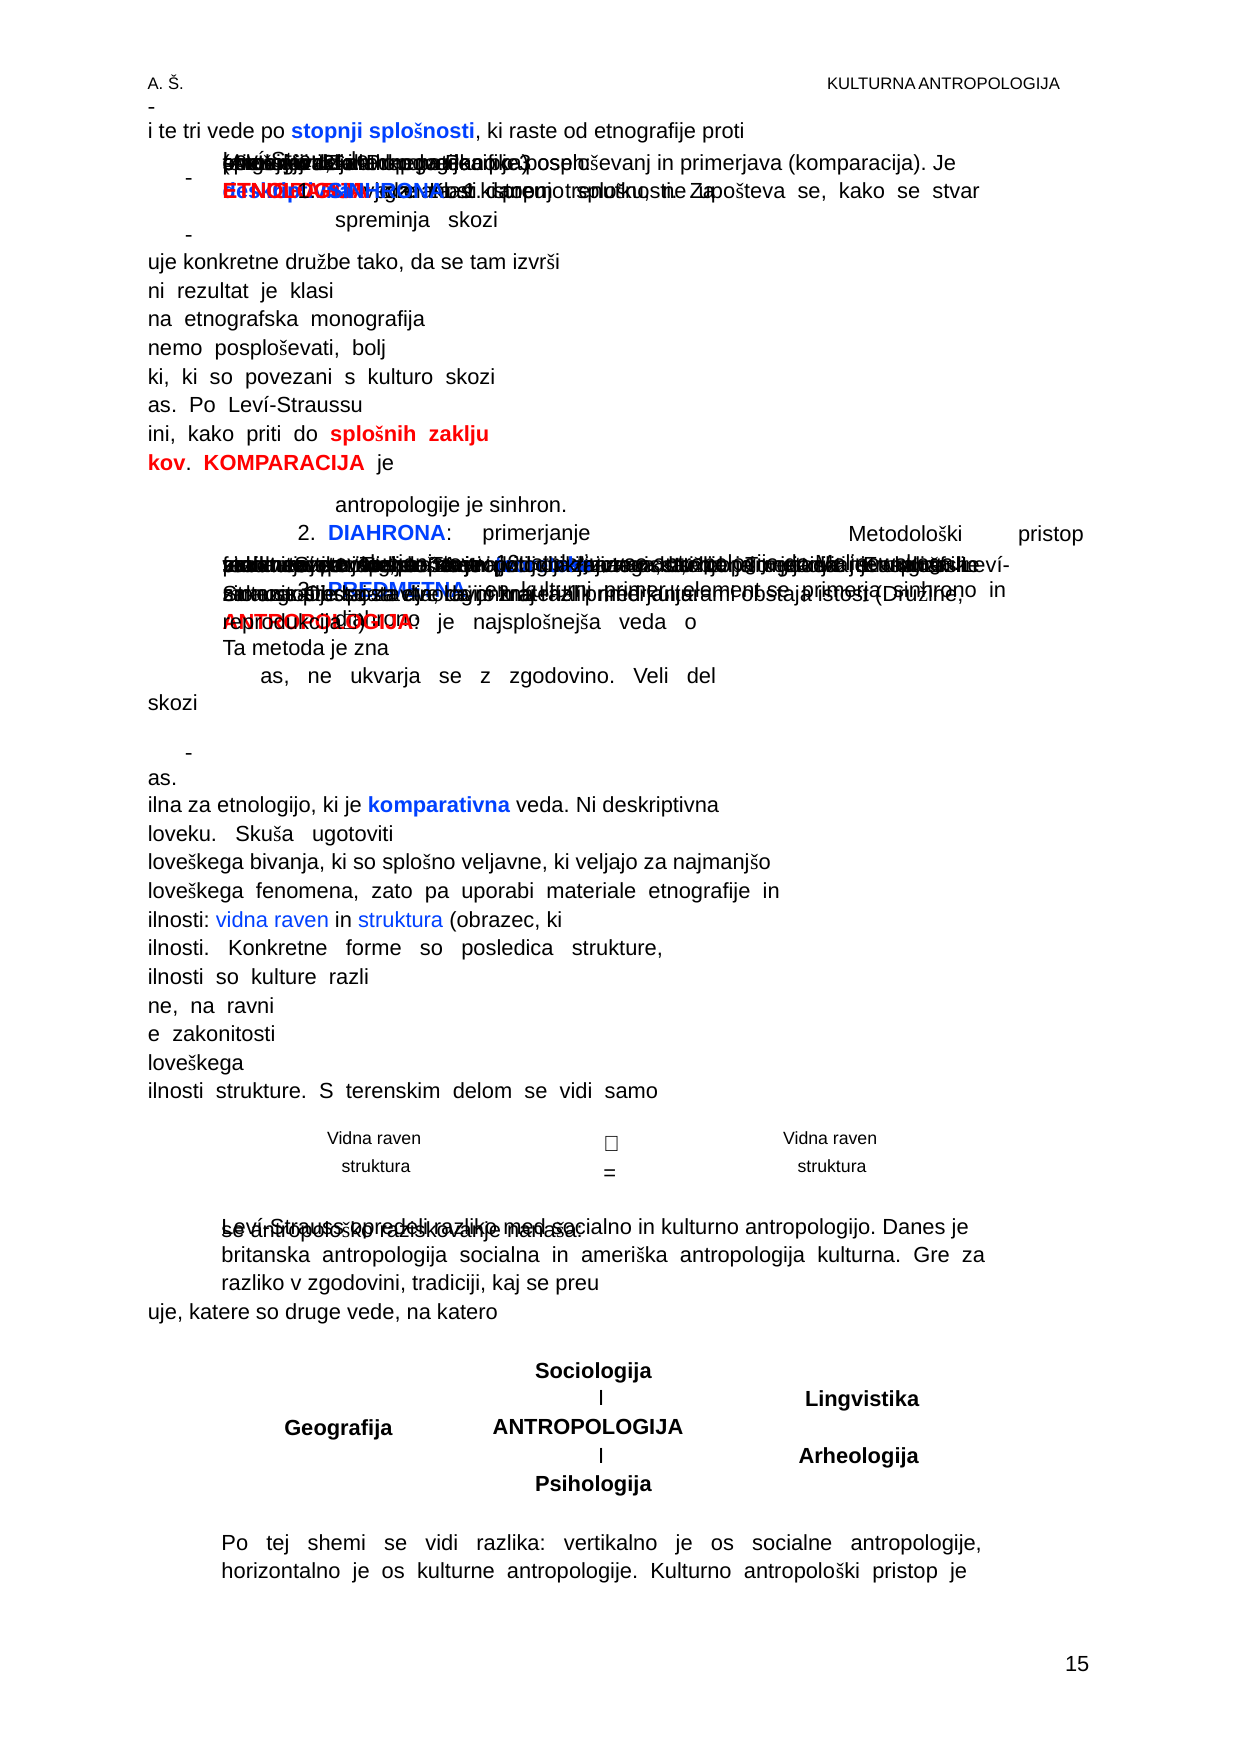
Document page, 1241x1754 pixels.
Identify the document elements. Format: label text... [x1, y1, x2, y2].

text na etnografska monografija [148, 304, 1093, 333]
text - [185, 164, 196, 189]
text e zakonitosti [148, 1019, 1093, 1047]
text pristop [1018, 521, 1101, 546]
text Vidna raven [783, 1128, 894, 1148]
text ni rezultat je klasi [148, 275, 1093, 304]
text Ta metoda je zna [222, 636, 1116, 661]
text A. Š. [147, 74, 272, 93]
text = [603, 1156, 622, 1186]
text ilna za etnologijo, ki je komparativna veda. Ni deskriptivna [148, 789, 1093, 818]
text struktura [783, 1148, 894, 1178]
text spreminja skozi [222, 204, 1115, 233]
text Psihologija [492, 1469, 714, 1497]
text Lingvistika [798, 1386, 936, 1412]
text Strauss predpostavlja, da onkraj razlik med kulturami obstaja istost (Družine, [222, 578, 1116, 607]
text 2. DIAHRONA: primerjanje [297, 517, 640, 546]
text - [148, 78, 1093, 118]
text ki, ki so povezani s kulturo skozi [148, 361, 1093, 390]
text loveškega bivanja, ki so splošno veljavne, ki veljajo za najmanjšo [148, 847, 1093, 876]
text - [185, 739, 196, 764]
text struktura [327, 1148, 438, 1178]
text ilnosti so kulture razli [148, 961, 1093, 990]
text kov. KOMPARACIJA je [148, 447, 1093, 476]
text loveškega [148, 1047, 1093, 1076]
text  [603, 1131, 622, 1156]
text horizontalno je os kulturne antropologije. Kulturno antropološki pristop je [221, 1555, 1099, 1584]
text se antropološko raziskovanje nanaša: [221, 1214, 1111, 1243]
text i te tri vede po stopnji splošnosti, ki raste od etnografije proti [148, 118, 1093, 144]
text 1. SINHRONA: v danem trenutku, ne upošteva se, kako se stvar [222, 176, 1115, 204]
text ilnosti: vidna raven in struktura (obrazec, ki [148, 904, 1093, 933]
text antropologije je sinhron. [297, 492, 640, 517]
text vidna raven. Treba pa je priti onkraj tega, treba je ugotoviti strukturo. Leví- [222, 549, 1116, 578]
text Sociologija [492, 1358, 714, 1383]
text Geografija [284, 1415, 409, 1440]
text I [492, 1440, 714, 1469]
text razliko v zgodovini, tradiciji, kaj se preu [221, 1268, 1111, 1297]
text as. Po Leví-Straussu [148, 390, 1093, 418]
text Metodološki [848, 521, 982, 546]
text uje konkretne družbe tako, da se tam izvrši [148, 144, 1093, 275]
text Arheologija [798, 1440, 936, 1469]
text Po tej shemi se vidi razlika: vertikalno je os socialne antropologije, [221, 1530, 1099, 1555]
text as. [148, 714, 1093, 789]
text reprodukcija) [222, 607, 1116, 636]
text loveškega fenomena, zato pa uporabi materiale etnografije in [148, 876, 1093, 904]
text ilnosti strukture. S terenskim delom se vidi samo [148, 1076, 1093, 1105]
text ini, kako priti do splošnih zaklju [148, 418, 1093, 447]
text uje, katere so druge vede, na katero [148, 1105, 1093, 1325]
text as, ne ukvarja se z zgodovino. Veli del [148, 476, 1093, 689]
text skozi [148, 689, 1093, 714]
text Vidna raven [327, 1128, 438, 1148]
text ilnosti. Konkretne forme so posledica strukture, [148, 933, 1093, 961]
text primerjava, ki lahko poteka po 3 oseh: [222, 147, 1115, 176]
text britanska antropologija socialna in ameriška antropologija kulturna. Gre za [221, 1243, 1111, 1268]
text 15 [1065, 1651, 1098, 1676]
text - [185, 218, 196, 247]
text I [492, 1383, 714, 1412]
text KULTURNA ANTROPOLOGIJA [827, 74, 1092, 93]
text loveku. Skuša ugotoviti [148, 818, 1093, 847]
text ne, na ravni [148, 990, 1093, 1019]
text nemo posploševati, bolj [148, 333, 1093, 361]
text ANTROPOLOGIJA [492, 1412, 714, 1440]
